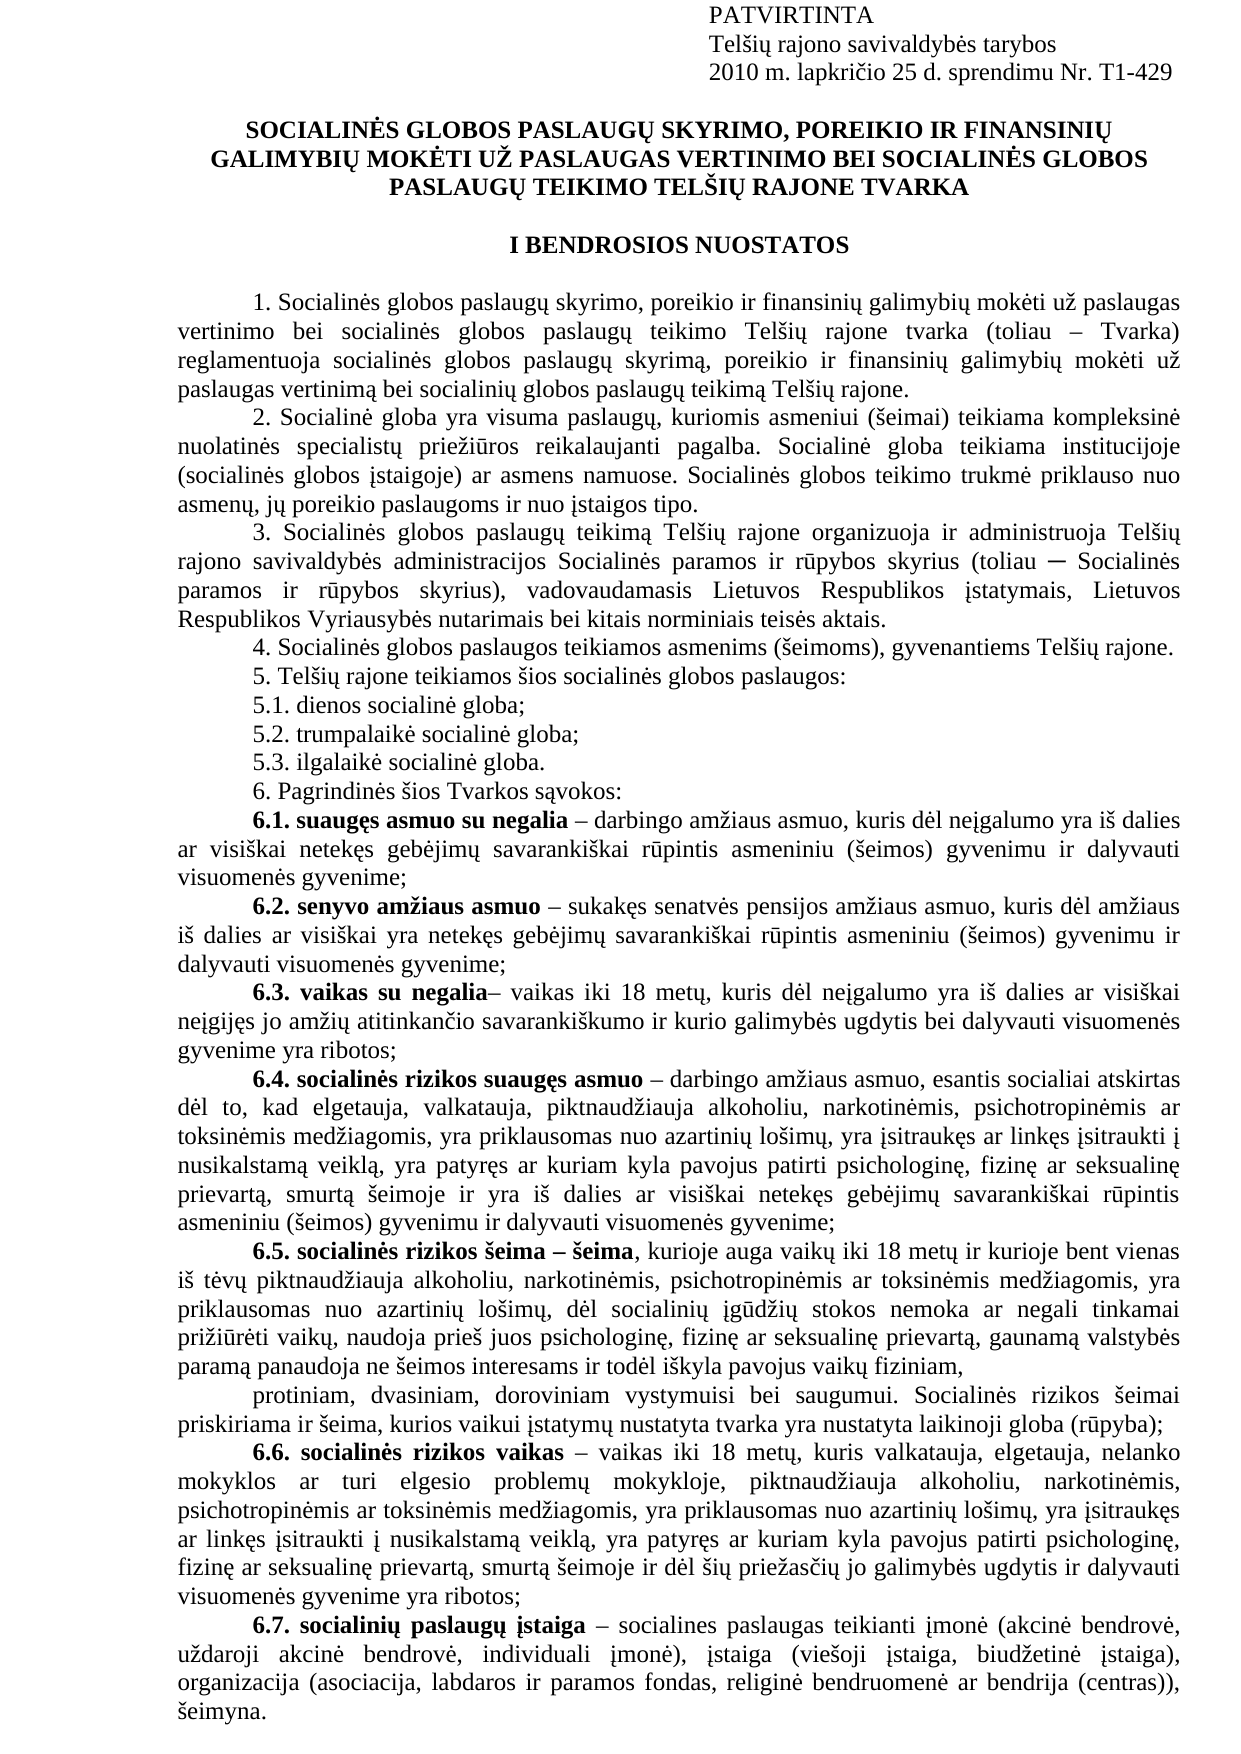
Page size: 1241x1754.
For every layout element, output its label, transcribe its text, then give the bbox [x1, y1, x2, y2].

text 5.3. ilgalaikė socialinė globa. [177, 747, 1181, 776]
text Telšių rajono savivaldybės tarybos [709, 29, 1181, 57]
text 2. Socialinė globa yra visuma paslaugų, kuriomis asmeniui (šeimai) teikiama kompleksinė nuolatinės specialistų priežiūros reikalaujanti pagalba. Socialinė globa teikiama institucijoje (socialinės globos įstaigoje) ar asmens namuose. Socialinės globos teikimo trukmė priklauso nuo asmenų, jų poreikio paslaugoms ir nuo įstaigos tipo. [177, 402, 1181, 517]
text SOCIALINĖS GLOBOS PASLAUGŲ SKYRIMO, POREIKIO IR FINANSINIŲ GALIMYBIŲ MOKĖTI UŽ PASLAUGAS VERTINIMO BEI SOCIALINĖS GLOBOS PASLAUGŲ TEIKIMO TELŠIŲ RAJONE TVARKA [177, 115, 1181, 201]
text PATVIRTINTA [709, 0, 1181, 29]
text 6.4. socialinės rizikos suaugęs asmuo – darbingo amžiaus asmuo, esantis socialiai atskirtas dėl to, kad elgetauja, valkatauja, piktnaudžiauja alkoholiu, narkotinėmis, psichotropinėmis ar toksinėmis medžiagomis, yra priklausomas nuo azartinių lošimų, yra įsitraukęs ar linkęs įsitraukti į nusikalstamą veiklą, yra patyręs ar kuriam kyla pavojus patirti psichologinę, fizinę ar seksualinę prievartą, smurtą šeimoje ir yra iš dalies ar visiškai netekęs gebėjimų savarankiškai rūpintis asmeniniu (šeimos) gyvenimu ir dalyvauti visuomenės gyvenime; [177, 1064, 1181, 1236]
text 1. Socialinės globos paslaugų skyrimo, poreikio ir finansinių galimybių mokėti už paslaugas vertinimo bei socialinės globos paslaugų teikimo Telšių rajone tvarka (toliau – Tvarka) reglamentuoja socialinės globos paslaugų skyrimą, poreikio ir finansinių galimybių mokėti už paslaugas vertinimą bei socialinių globos paslaugų teikimą Telšių rajone. [177, 287, 1181, 402]
text 5.2. trumpalaikė socialinė globa; [177, 719, 1181, 747]
text protiniam, dvasiniam, doroviniam vystymuisi bei saugumui. Socialinės rizikos šeimai priskiriama ir šeima, kurios vaikui įstatymų nustatyta tvarka yra nustatyta laikinoji globa (rūpyba); [177, 1380, 1181, 1437]
text 6.6. socialinės rizikos vaikas – vaikas iki 18 metų, kuris valkatauja, elgetauja, nelanko mokyklos ar turi elgesio problemų mokykloje, piktnaudžiauja alkoholiu, narkotinėmis, psichotropinėmis ar toksinėmis medžiagomis, yra priklausomas nuo azartinių lošimų, yra įsitraukęs ar linkęs įsitraukti į nusikalstamą veiklą, yra patyręs ar kuriam kyla pavojus patirti psichologinę, fizinę ar seksualinę prievartą, smurtą šeimoje ir dėl šių priežasčių jo galimybės ugdytis ir dalyvauti visuomenės gyvenime yra ribotos; [177, 1437, 1181, 1610]
text 2010 m. lapkričio 25 d. sprendimu Nr. T1-429 [709, 57, 1181, 86]
text 6.3. vaikas su negalia– vaikas iki 18 metų, kuris dėl neįgalumo yra iš dalies ar visiškai neįgijęs jo amžių atitinkančio savarankiškumo ir kurio galimybės ugdytis bei dalyvauti visuomenės gyvenime yra ribotos; [177, 977, 1181, 1064]
text 4. Socialinės globos paslaugos teikiamos asmenims (šeimoms), gyvenantiems Telšių rajone. [177, 632, 1181, 661]
text 6. Pagrindinės šios Tvarkos sąvokos: [177, 776, 1181, 805]
text 6.5. socialinės rizikos šeima – šeima, kurioje auga vaikų iki 18 metų ir kurioje bent vienas iš tėvų piktnaudžiauja alkoholiu, narkotinėmis, psichotropinėmis ar toksinėmis medžiagomis, yra priklausomas nuo azartinių lošimų, dėl socialinių įgūdžių stokos nemoka ar negali tinkamai prižiūrėti vaikų, naudoja prieš juos psichologinę, fizinę ar seksualinę prievartą, gaunamą valstybės paramą panaudoja ne šeimos interesams ir todėl iškyla pavojus vaikų fiziniam, [177, 1236, 1181, 1380]
text 5. Telšių rajone teikiamos šios socialinės globos paslaugos: [177, 661, 1181, 690]
text 6.1. suaugęs asmuo su negalia – darbingo amžiaus asmuo, kuris dėl neįgalumo yra iš dalies ar visiškai netekęs gebėjimų savarankiškai rūpintis asmeniniu (šeimos) gyvenimu ir dalyvauti visuomenės gyvenime; [177, 805, 1181, 891]
text I BENDROSIOS NUOSTATOS [177, 230, 1181, 259]
text 5.1. dienos socialinė globa; [177, 690, 1181, 719]
text 6.2. senyvo amžiaus asmuo – sukakęs senatvės pensijos amžiaus asmuo, kuris dėl amžiaus iš dalies ar visiškai yra netekęs gebėjimų savarankiškai rūpintis asmeniniu (šeimos) gyvenimu ir dalyvauti visuomenės gyvenime; [177, 891, 1181, 977]
text 6.7. socialinių paslaugų įstaiga – socialines paslaugas teikianti įmonė (akcinė bendrovė, uždaroji akcinė bendrovė, individuali įmonė), įstaiga (viešoji įstaiga, biudžetinė įstaiga), organizacija (asociacija, labdaros ir paramos fondas, religinė bendruomenė ar bendrija (centras)), šeimyna. [177, 1610, 1181, 1725]
text 3. Socialinės globos paslaugų teikimą Telšių rajone organizuoja ir administruoja Telšių rajono savivaldybės administracijos Socialinės paramos ir rūpybos skyrius (toliau ─ Socialinės paramos ir rūpybos skyrius), vadovaudamasis Lietuvos Respublikos įstatymais, Lietuvos Respublikos Vyriausybės nutarimais bei kitais norminiais teisės aktais. [177, 517, 1181, 632]
